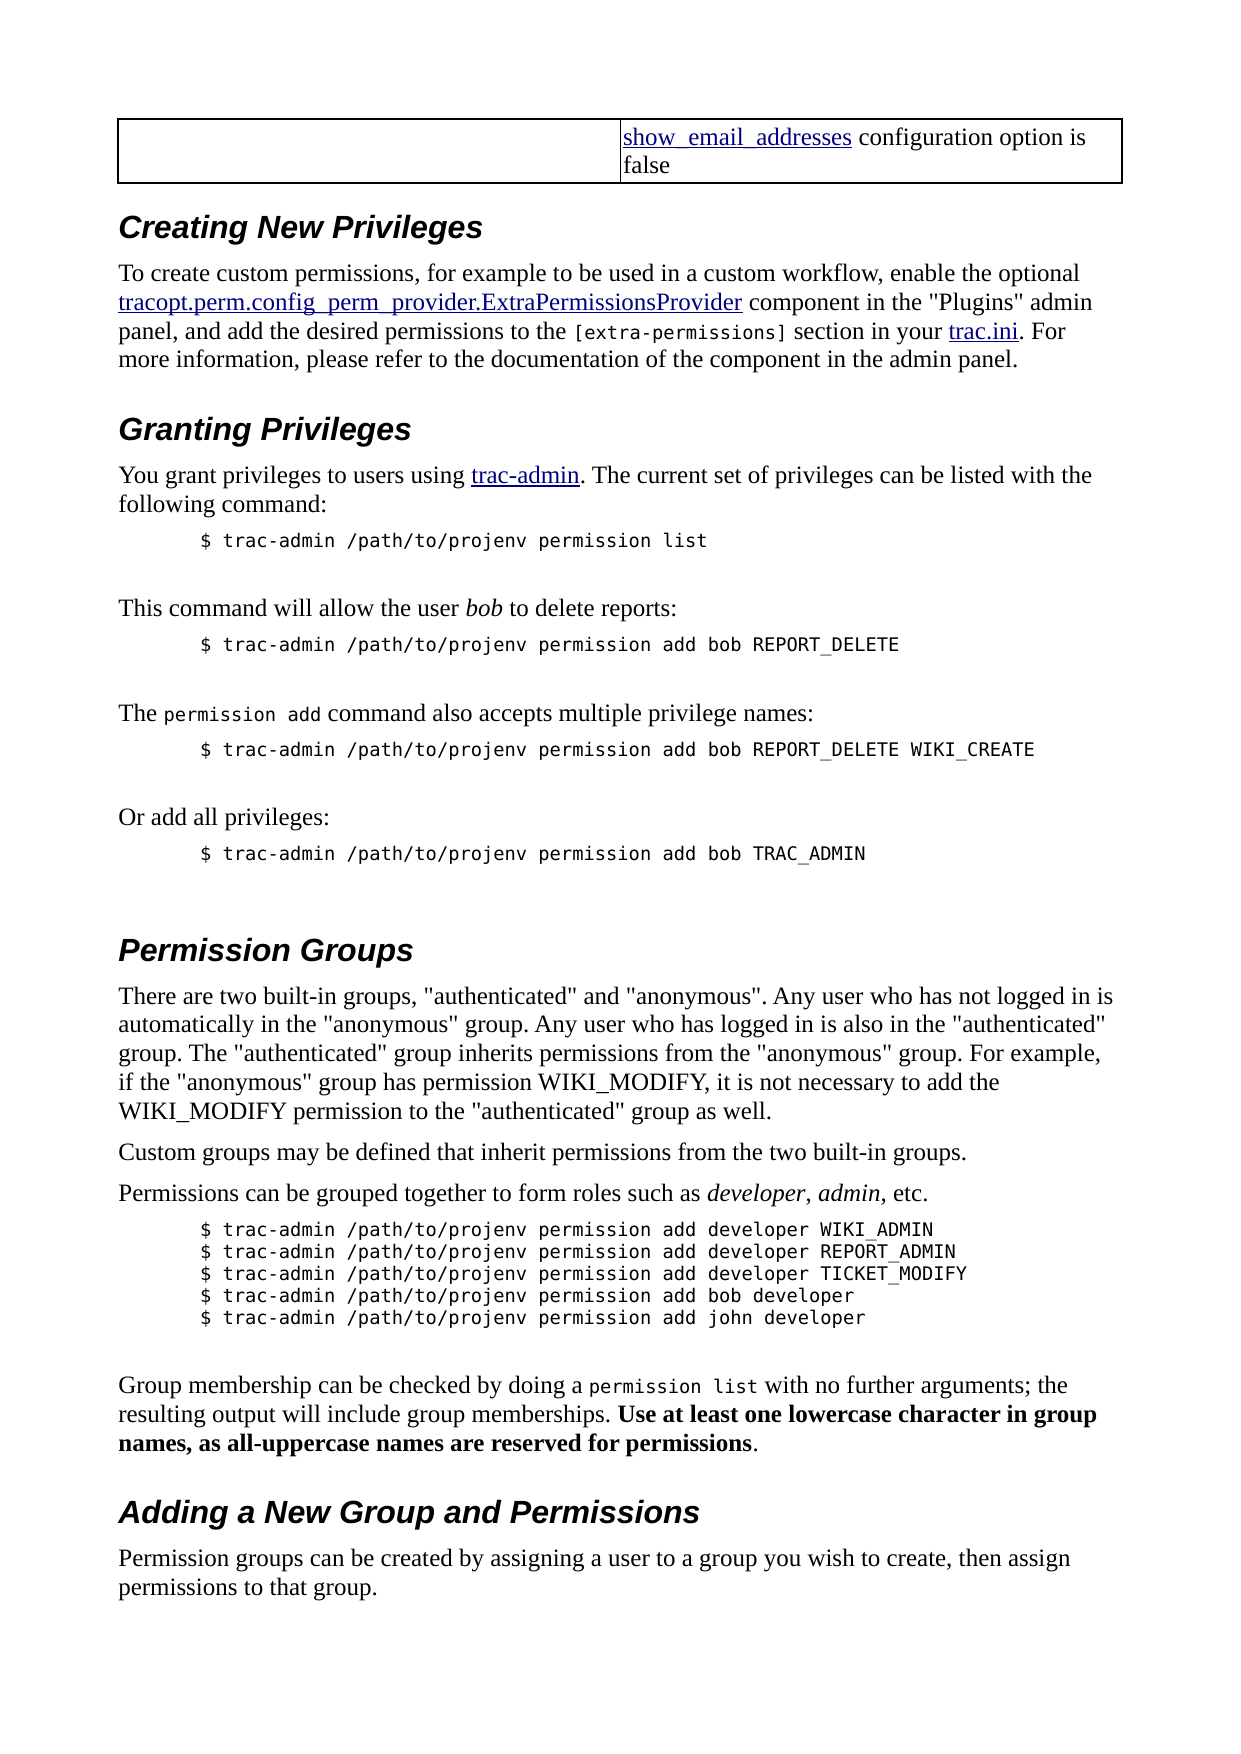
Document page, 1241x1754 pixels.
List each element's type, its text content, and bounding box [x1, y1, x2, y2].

text This command will allow the user bob to delete reports: [118, 593, 1122, 622]
subtitle Granting Privileges [118, 411, 1122, 448]
subtitle Creating New Privileges [118, 209, 1122, 246]
text There are two built-in groups, "authenticated" and "anonymous". Any user who has not logged in is automatically in the "anonymous" group. Any user who has logged in is also in the "authenticated" group. The "authenticated" group inherits permissions from the "anonymous" group. For example, if the "anonymous" group has permission WIKI_MODIFY, it is not necessary to add the WIKI_MODIFY permission to the "authenticated" group as well. [118, 981, 1122, 1124]
text $ trac-admin /path/to/projenv permission add bob TRAC_ADMIN [177, 843, 1063, 865]
subtitle Permission Groups [118, 931, 1122, 968]
subtitle Adding a New Group and Permissions [118, 1494, 1122, 1531]
table_cell [119, 120, 620, 182]
text $ trac-admin /path/to/projenv permission add bob REPORT_DELETE WIKI_CREATE [177, 739, 1063, 761]
text Permission groups can be created by assigning a user to a group you wish to create, then assign permissions to that group. [118, 1543, 1122, 1601]
text You grant privileges to users using trac-admin. The current set of privileges can be listed with the following command: [118, 460, 1122, 518]
text To create custom permissions, for example to be used in a custom workflow, enable the optional ​tracopt.perm.config_perm_provider.ExtraPermissionsProvider component in the "Plugins" admin panel, and add the desired permissions to the [extra-permissions] section in your trac.ini. For more information, please refer to the documentation of the component in the admin panel. [118, 258, 1122, 373]
text Group membership can be checked by doing a permission list with no further arguments; the resulting output will include group memberships. Use at least one lowercase character in group names, as all-uppercase names are reserved for permissions. [118, 1370, 1122, 1456]
text The permission add command also accepts multiple privilege names: [118, 698, 1122, 726]
text Permissions can be grouped together to form roles such as developer, admin, etc. [118, 1178, 1122, 1207]
text $ trac-admin /path/to/projenv permission add bob REPORT_DELETE [177, 634, 1063, 656]
text Custom groups may be defined that inherit permissions from the two built-in groups. [118, 1137, 1122, 1166]
text $ trac-admin /path/to/projenv permission list [177, 530, 1063, 552]
text Or add all privileges: [118, 802, 1122, 831]
text $ trac-admin /path/to/projenv permission add developer WIKI_ADMIN $ trac-admin /path/to/projenv permission add developer REPORT_ADMIN $ trac-admin /path/to/projenv permission add developer TICKET_MODIFY $ trac-admin /path/to/projenv permission add bob developer $ trac-admin /path/to/projenv permission add john developer [177, 1219, 1063, 1329]
table_cell show_email_addresses configuration option is false [621, 120, 1121, 182]
